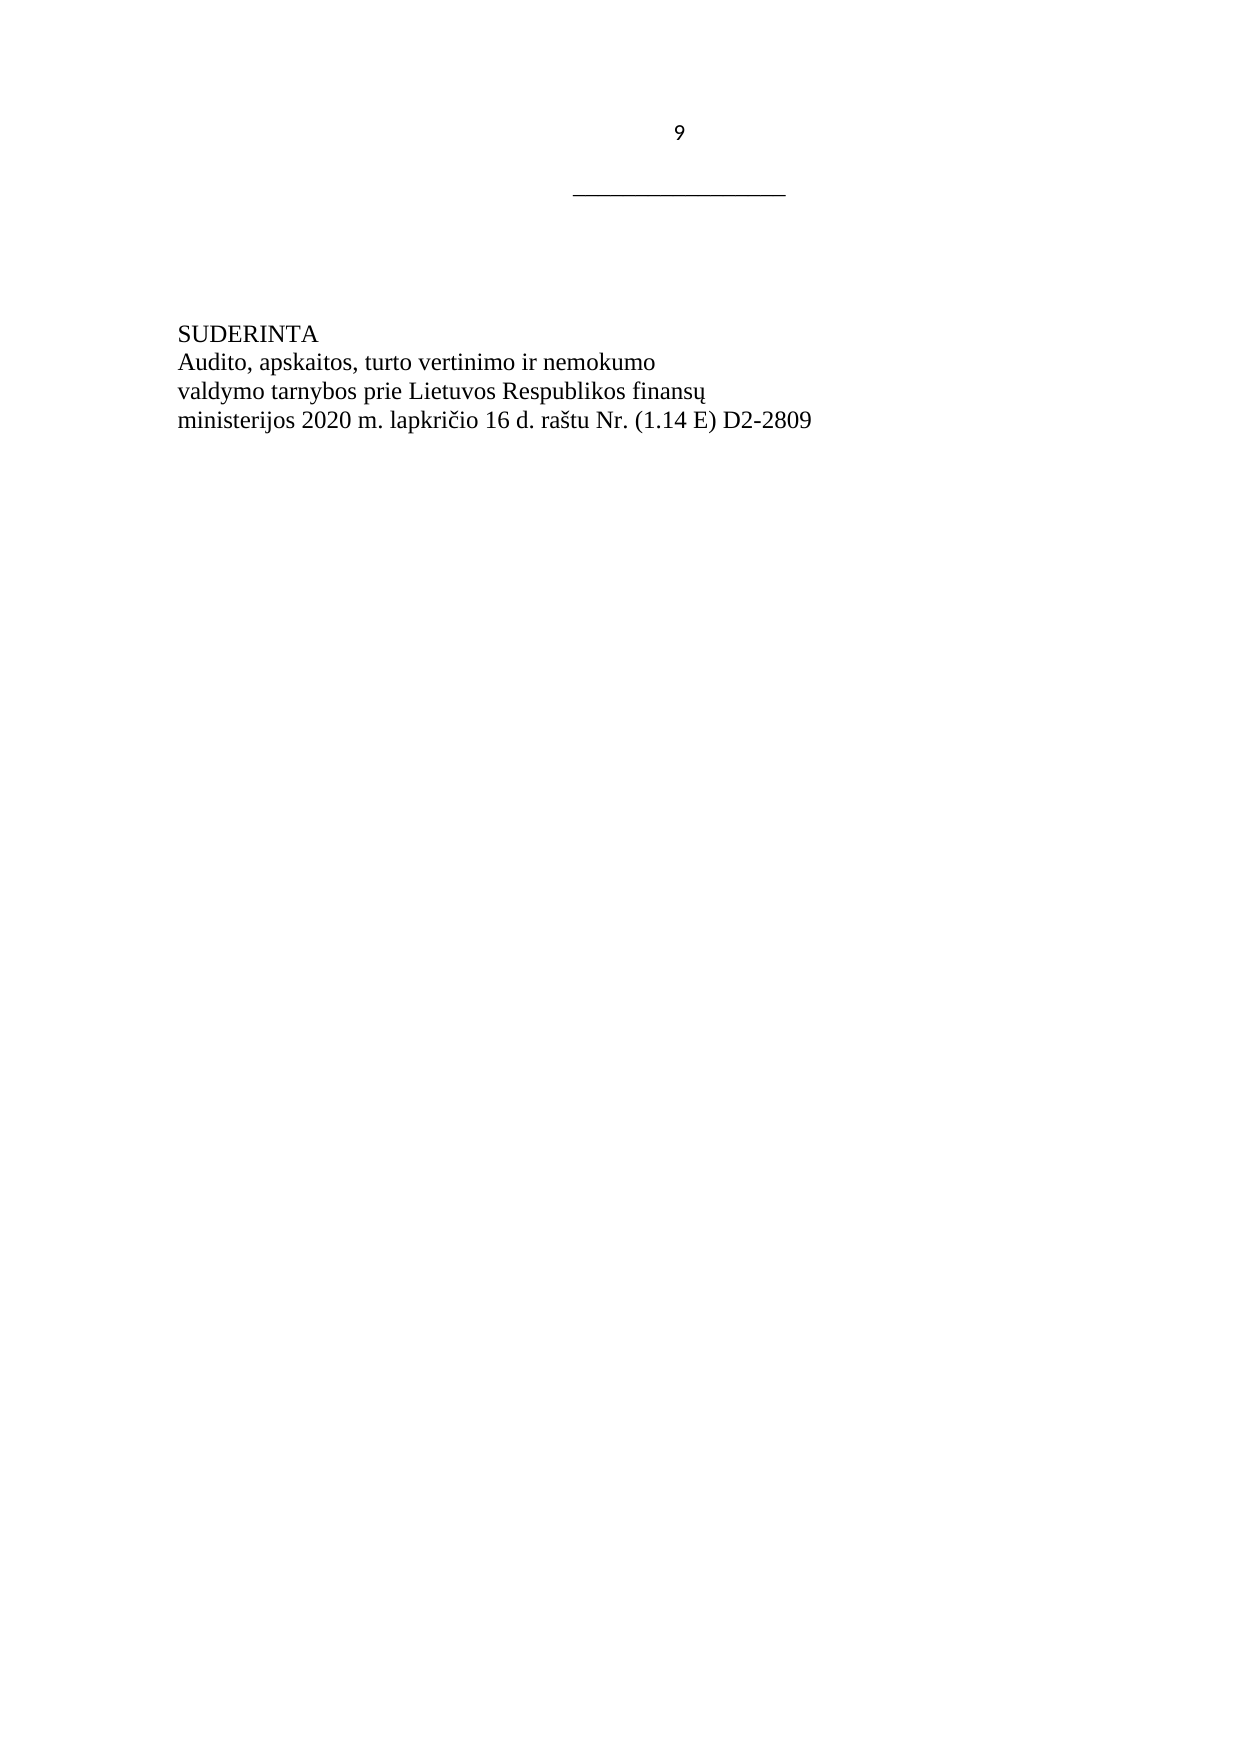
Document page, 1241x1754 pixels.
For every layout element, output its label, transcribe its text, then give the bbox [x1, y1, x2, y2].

text Audito, apskaitos, turto vertinimo ir nemokumo [177, 347, 1181, 376]
text SUDERINTA [177, 319, 1181, 347]
text valdymo tarnybos prie Lietuvos Respublikos finansų [177, 376, 1181, 405]
text ministerijos 2020 m. lapkričio 16 d. raštu Nr. (1.14 E) D2-2809 [177, 405, 1181, 434]
text _________________ [177, 170, 1181, 199]
